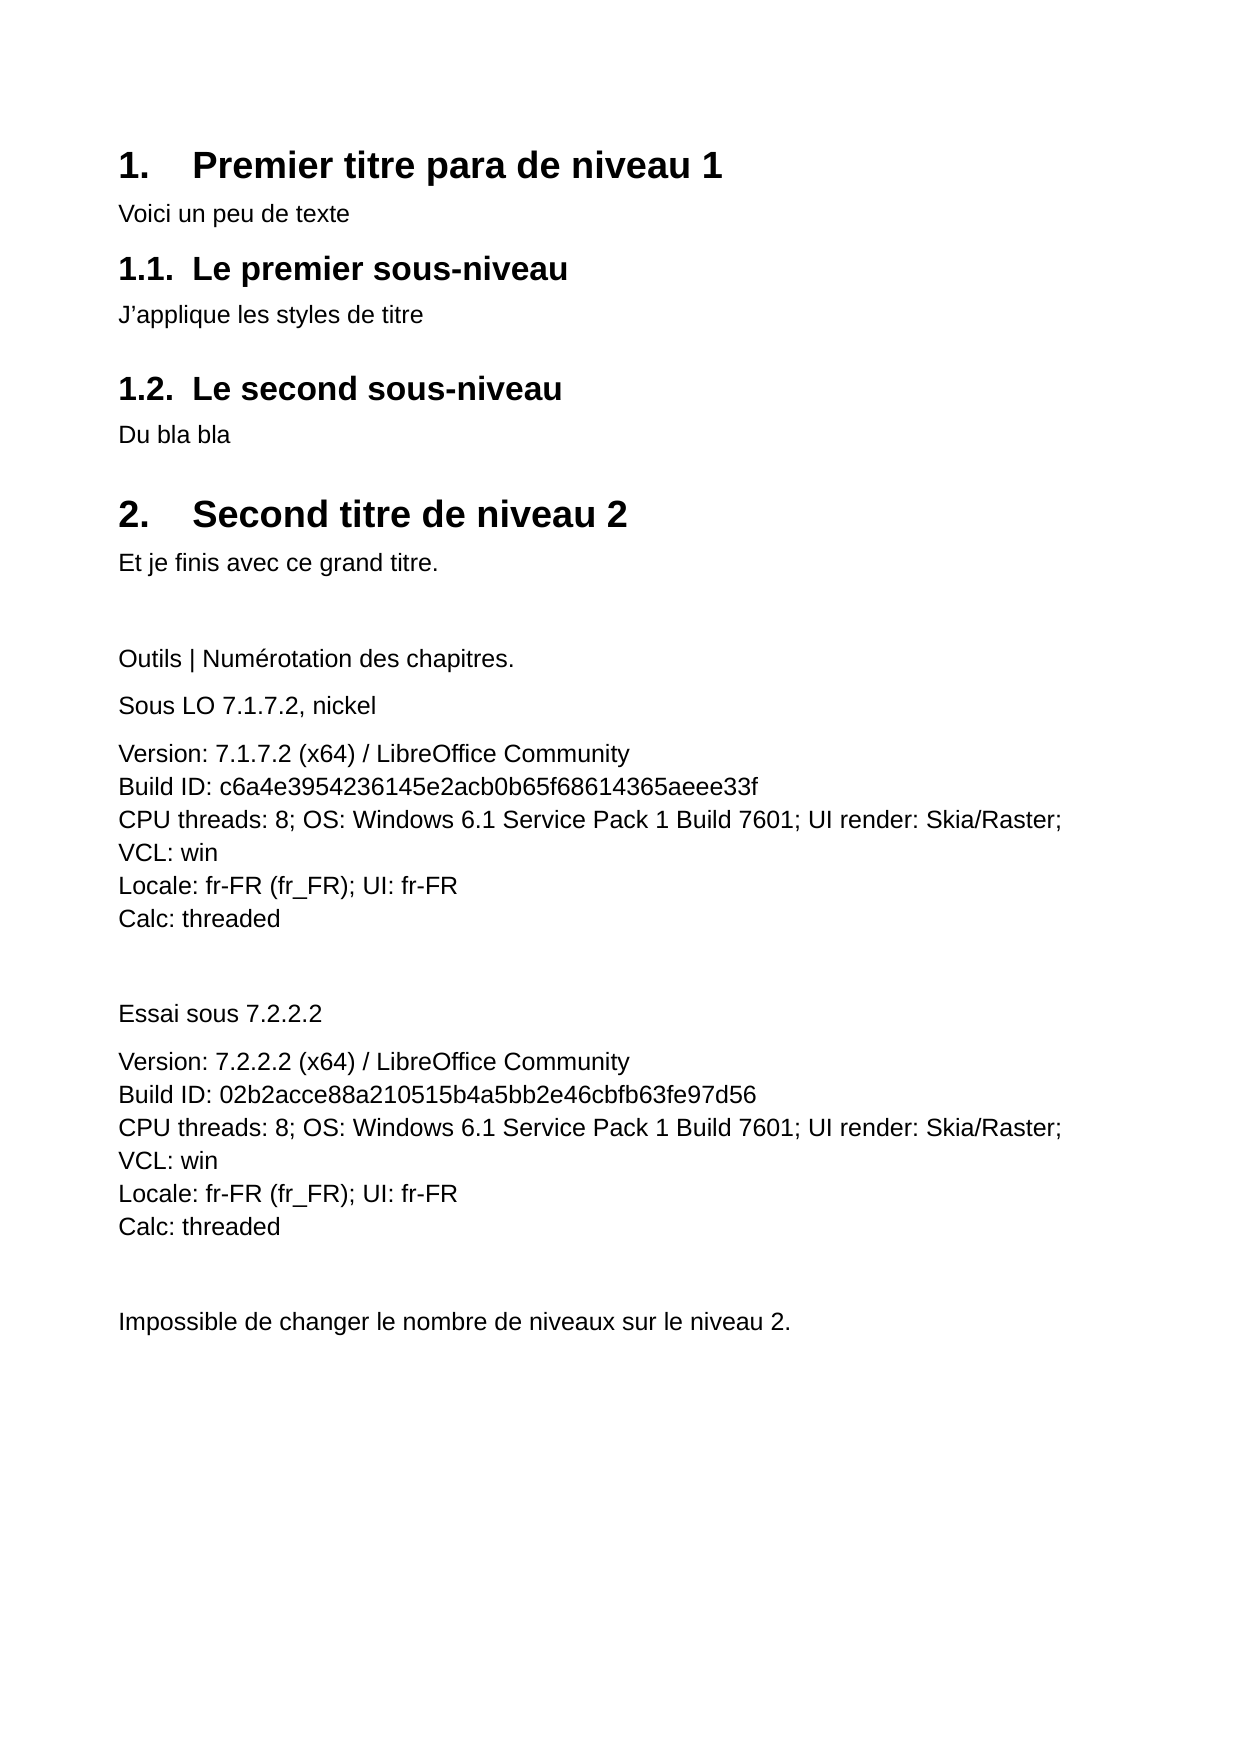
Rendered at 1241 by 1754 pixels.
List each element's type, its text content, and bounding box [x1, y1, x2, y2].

text Version: 7.1.7.2 (x64) / LibreOffice Community Build ID: c6a4e3954236145e2acb0b65f68614365aeee33f CPU threads: 8; OS: Windows 6.1 Service Pack 1 Build 7601; UI render: Skia/Raster; VCL: win Locale: fr-FR (fr_FR); UI: fr-FR Calc: threaded [118, 739, 1122, 933]
text Voici un peu de texte [118, 199, 1122, 228]
subtitle Premier titre para de niveau 1 [118, 143, 1122, 187]
subtitle Le second sous-niveau [118, 368, 1122, 407]
text Essai sous 7.2.2.2 [118, 999, 1122, 1028]
text Outils | Numérotation des chapitres. [118, 643, 1122, 672]
text Du bla bla [118, 419, 1122, 448]
text Impossible de changer le nombre de niveaux sur le niveau 2. [118, 1307, 1122, 1336]
text Et je finis avec ce grand titre. [118, 548, 1122, 577]
text J’applique les styles de titre [118, 300, 1122, 329]
text Version: 7.2.2.2 (x64) / LibreOffice Community Build ID: 02b2acce88a210515b4a5bb2e46cbfb63fe97d56 CPU threads: 8; OS: Windows 6.1 Service Pack 1 Build 7601; UI render: Skia/Raster; VCL: win Locale: fr-FR (fr_FR); UI: fr-FR Calc: threaded [118, 1047, 1122, 1241]
text Sous LO 7.1.7.2, nickel [118, 691, 1122, 720]
subtitle Le premier sous-niveau [118, 249, 1122, 287]
subtitle Second titre de niveau 2 [118, 492, 1122, 536]
